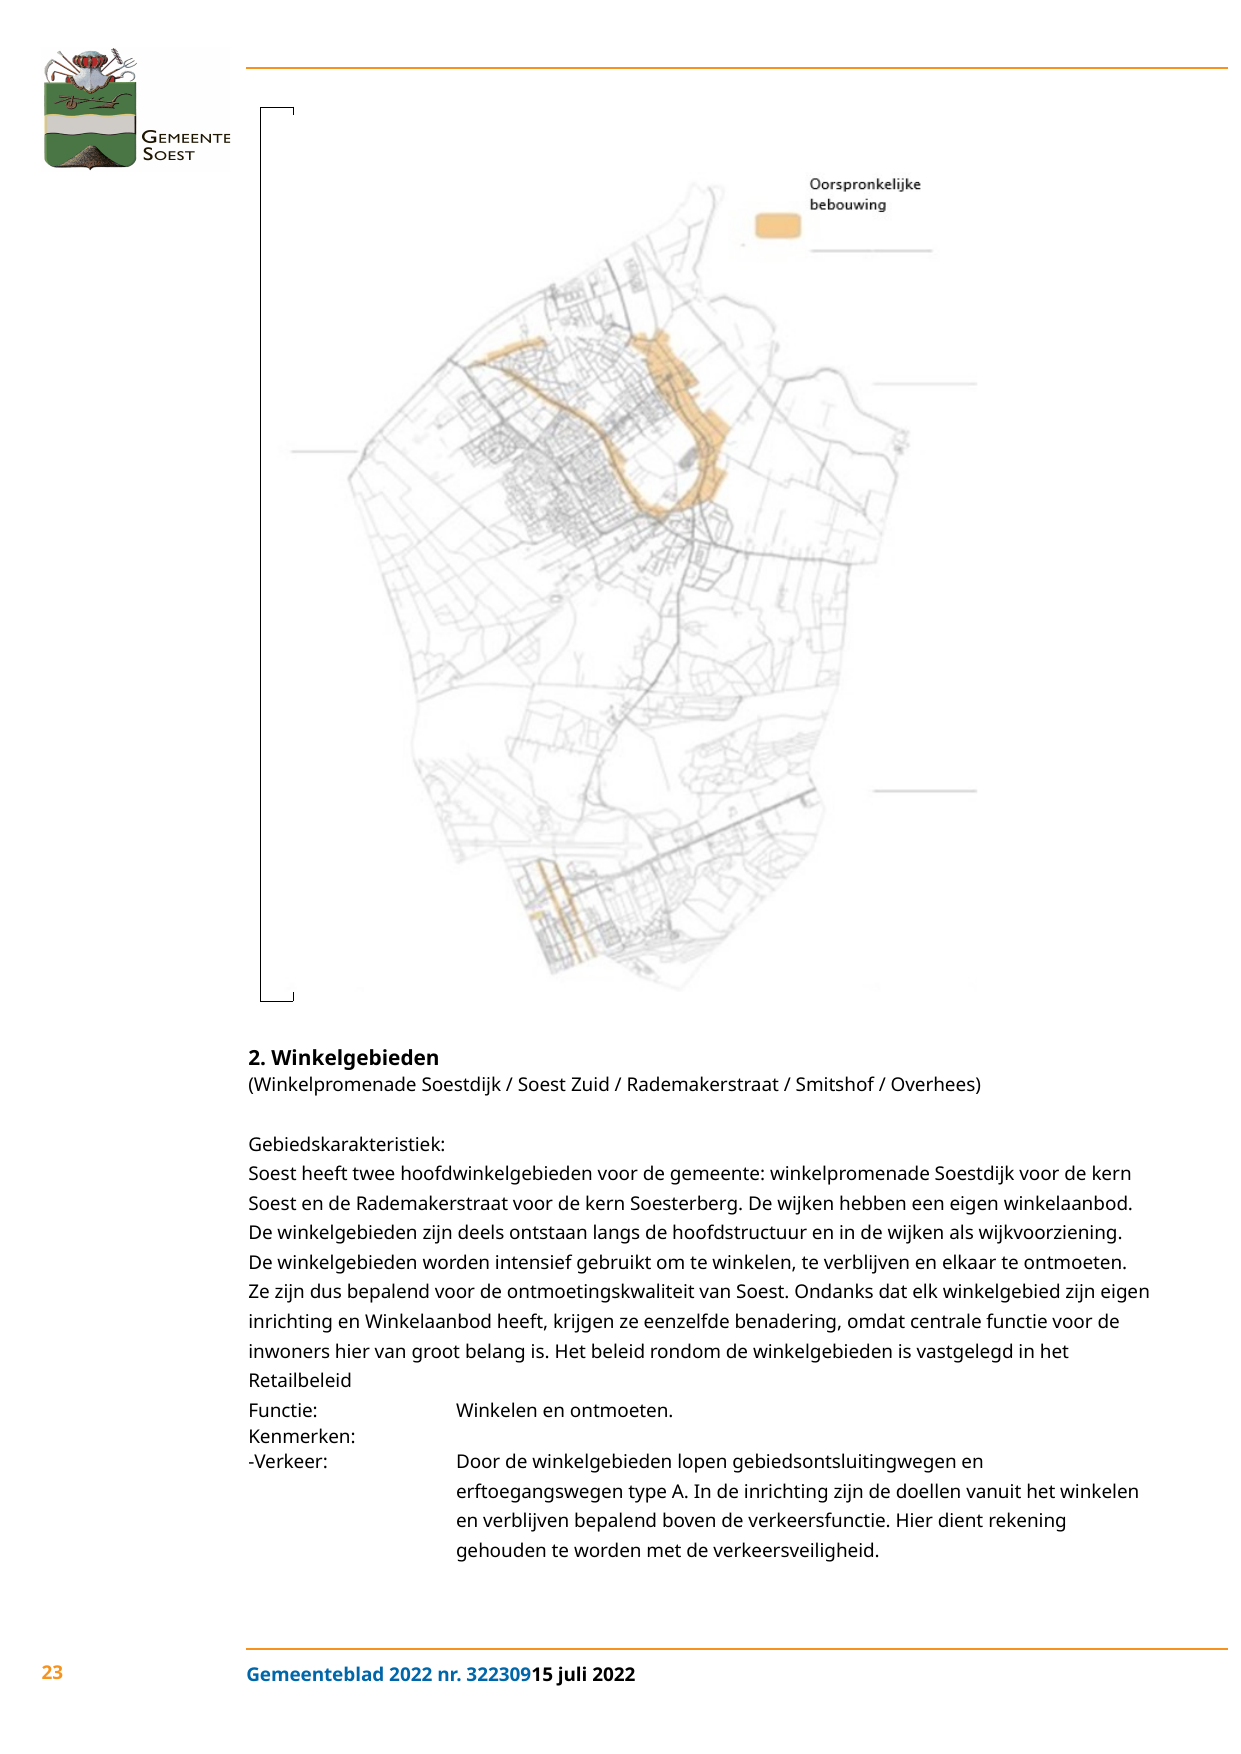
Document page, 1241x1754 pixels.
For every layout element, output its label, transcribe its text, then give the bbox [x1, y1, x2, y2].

text Gebiedskarakteristiek: [248, 1131, 1152, 1156]
picture [268, 115, 978, 992]
table_header Winkelen en ontmoeten. [456, 1397, 1152, 1423]
table_cell Kenmerken: [248, 1423, 456, 1448]
table_header Functie: [248, 1397, 456, 1423]
text Soest heeft twee hoofdwinkelgebieden voor de gemeente: winkelpromenade Soestdijk voor de kern Soest en de Rademakerstraat voor de kern Soesterberg. De wijken hebben een eigen winkelaanbod. De winkelgebieden zijn deels ontstaan langs de hoofdstructuur en in de wijken als wijkvoorziening. De winkelgebieden worden intensief gebruikt om te winkelen, te verblijven en elkaar te ontmoeten. Ze zijn dus bepalend voor de ontmoetingskwaliteit van Soest. Ondanks dat elk winkelgebied zijn eigen inrichting en Winkelaanbod heeft, krijgen ze eenzelfde benadering, omdat centrale functie voor de inwoners hier van groot belang is. Het beleid rondom de winkelgebieden is vastgelegd in het Retailbeleid [248, 1160, 1152, 1393]
table_cell -Verkeer: [248, 1449, 456, 1593]
table_cell Door de winkelgebieden lopen gebiedsontsluitingwegen en erftoegangswegen type A. In de inrichting zijn de doellen vanuit het winkelen en verblijven bepalend boven de verkeersfunctie. Hier dient rekening gehouden te worden met de verkeersveiligheid. [456, 1449, 1152, 1593]
table_cell [456, 1423, 1152, 1448]
text (Winkelpromenade Soestdijk / Soest Zuid / Rademakerstraat / Smitshof / Overhees) [248, 1072, 1152, 1097]
picture [41, 47, 231, 172]
text 2. Winkelgebieden [248, 1043, 1152, 1072]
